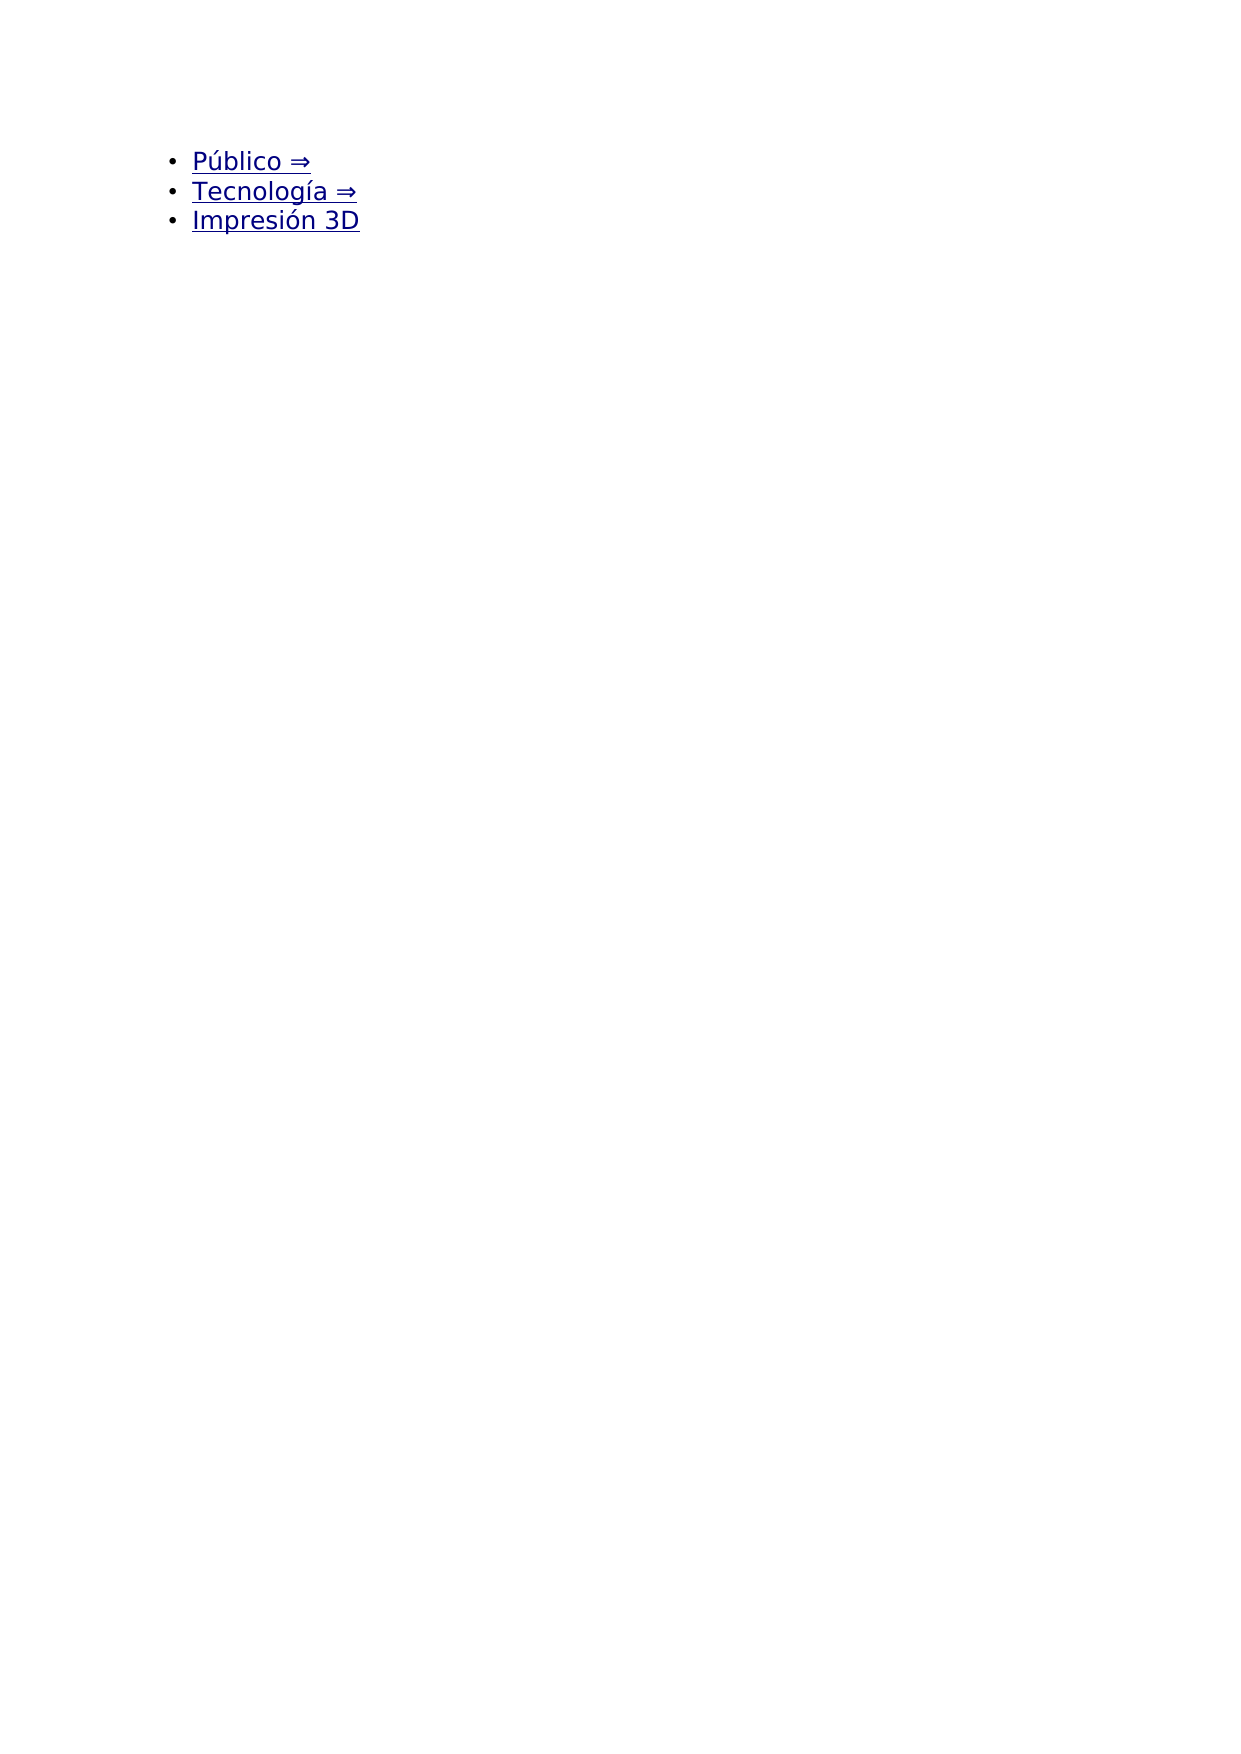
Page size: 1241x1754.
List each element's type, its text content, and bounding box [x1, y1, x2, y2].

list Tecnología ⇒ [177, 177, 1122, 206]
list Público ⇒ [177, 148, 1122, 177]
list Impresión 3D [177, 206, 1122, 235]
